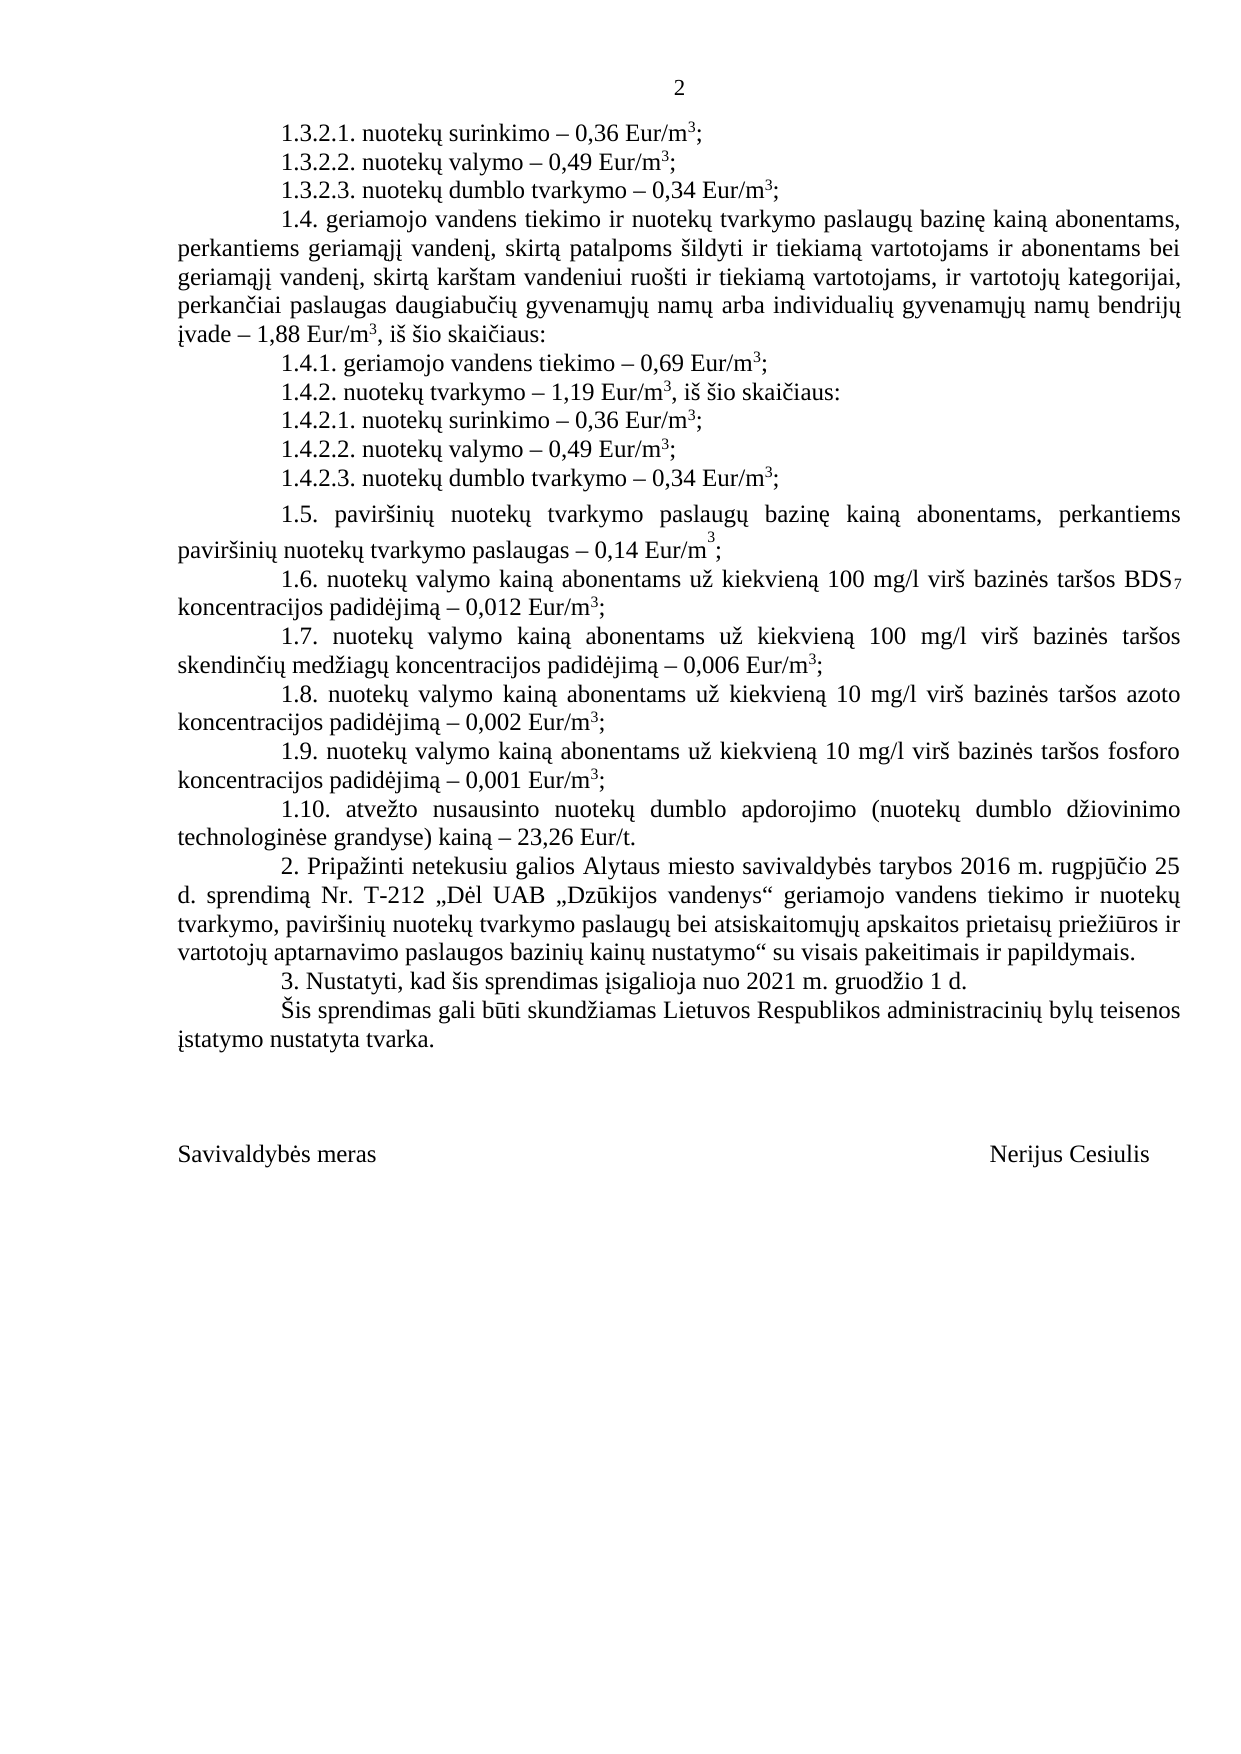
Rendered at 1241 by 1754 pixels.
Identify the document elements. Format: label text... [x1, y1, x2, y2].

text 1.5. paviršinių nuotekų tvarkymo paslaugų bazinę kainą abonentams, perkantiems paviršinių nuotekų tvarkymo paslaugas – 0,14 Eur/m3; [177, 492, 1181, 564]
text 1.10. atvežto nusausinto nuotekų dumblo apdorojimo (nuotekų dumblo džiovinimo technologinėse grandyse) kainą – 23,26 Eur/t. [177, 794, 1181, 851]
text 1.3.2.2. nuotekų valymo – 0,49 Eur/m3; [177, 147, 1181, 176]
text 1.3.2.1. nuotekų surinkimo – 0,36 Eur/m3; [177, 118, 1181, 147]
text 1.4. geriamojo vandens tiekimo ir nuotekų tvarkymo paslaugų bazinę kainą abonentams, perkantiems geriamąjį vandenį, skirtą patalpoms šildyti ir tiekiamą vartotojams ir abonentams bei geriamąjį vandenį, skirtą karštam vandeniui ruošti ir tiekiamą vartotojams, ir vartotojų kategorijai, perkančiai paslaugas daugiabučių gyvenamųjų namų arba individualių gyvenamųjų namų bendrijų įvade – 1,88 Eur/m3, iš šio skaičiaus: [177, 204, 1181, 348]
text 1.4.2. nuotekų tvarkymo – 1,19 Eur/m3, iš šio skaičiaus: [177, 377, 1181, 406]
text 1.3.2.3. nuotekų dumblo tvarkymo – 0,34 Eur/m3; [177, 176, 1181, 204]
text 1.4.1. geriamojo vandens tiekimo – 0,69 Eur/m3; [177, 348, 1181, 377]
text 1.4.2.2. nuotekų valymo – 0,49 Eur/m3; [177, 434, 1181, 463]
text Savivaldybės meras Nerijus Cesiulis [177, 1139, 1181, 1167]
text 1.7. nuotekų valymo kainą abonentams už kiekvieną 100 mg/l virš bazinės taršos skendinčių medžiagų koncentracijos padidėjimą – 0,006 Eur/m3; [177, 621, 1181, 679]
text 1.6. nuotekų valymo kainą abonentams už kiekvieną 100 mg/l virš bazinės taršos BDS7 koncentracijos padidėjimą – 0,012 Eur/m3; [177, 564, 1181, 621]
text 1.4.2.1. nuotekų surinkimo – 0,36 Eur/m3; [177, 406, 1181, 434]
text 2. Pripažinti netekusiu galios Alytaus miesto savivaldybės tarybos 2016 m. rugpjūčio 25 d. sprendimą Nr. T-212 „Dėl UAB „Dzūkijos vandenys“ geriamojo vandens tiekimo ir nuotekų tvarkymo, paviršinių nuotekų tvarkymo paslaugų bei atsiskaitomųjų apskaitos prietaisų priežiūros ir vartotojų aptarnavimo paslaugos bazinių kainų nustatymo“ su visais pakeitimais ir papildymais. [177, 851, 1181, 966]
text 1.8. nuotekų valymo kainą abonentams už kiekvieną 10 mg/l virš bazinės taršos azoto koncentracijos padidėjimą – 0,002 Eur/m3; [177, 679, 1181, 736]
text 1.4.2.3. nuotekų dumblo tvarkymo – 0,34 Eur/m3; [177, 463, 1181, 492]
text Šis sprendimas gali būti skundžiamas Lietuvos Respublikos administracinių bylų teisenos įstatymo nustatyta tvarka. [177, 995, 1181, 1052]
text 1.9. nuotekų valymo kainą abonentams už kiekvieną 10 mg/l virš bazinės taršos fosforo koncentracijos padidėjimą – 0,001 Eur/m3; [177, 736, 1181, 794]
text 3. Nustatyti, kad šis sprendimas įsigalioja nuo 2021 m. gruodžio 1 d. [177, 966, 1181, 995]
